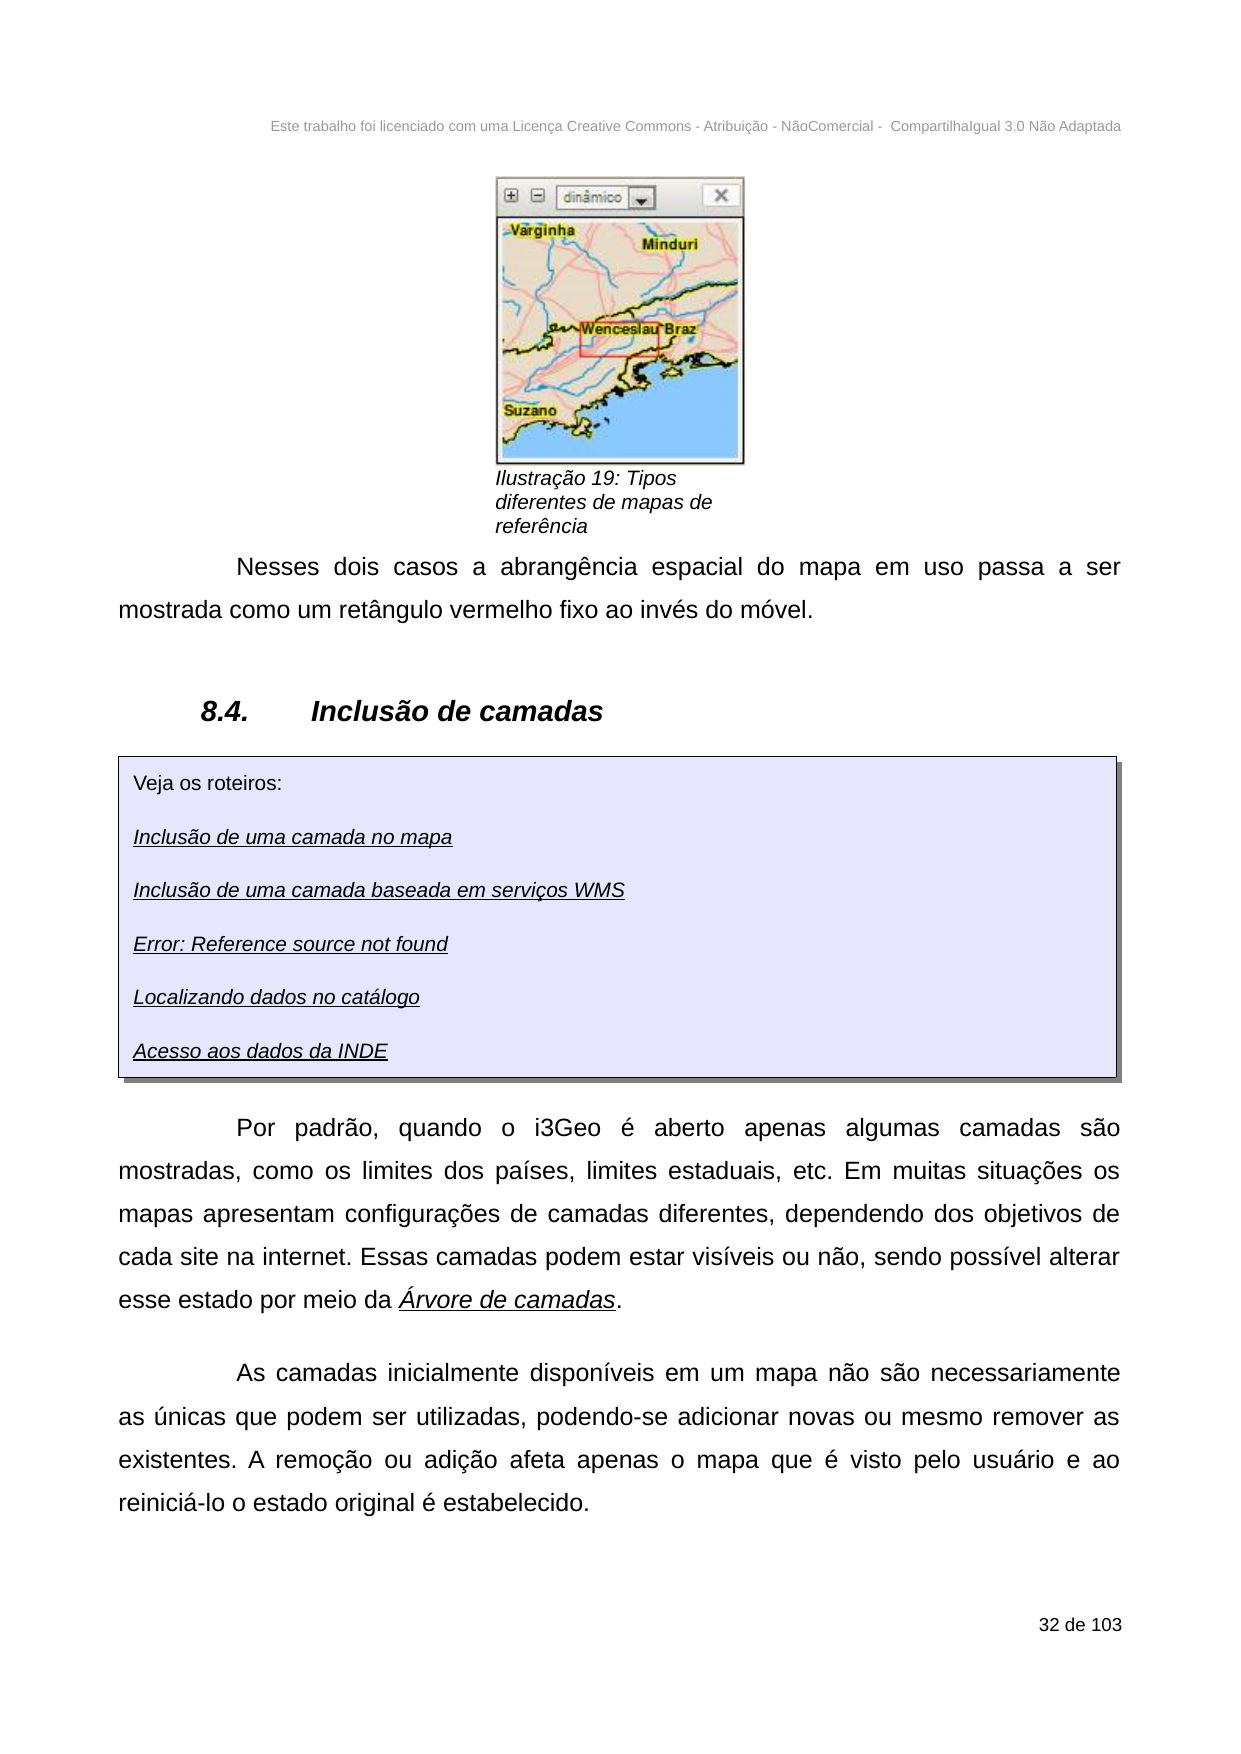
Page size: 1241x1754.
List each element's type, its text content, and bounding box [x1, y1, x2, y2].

text Inclusão de uma camada no mapa [119, 810, 1116, 849]
subtitle Inclusão de camadas [163, 693, 1077, 727]
picture [495, 176, 746, 466]
text Erro: Origem da referência não encontrada [119, 917, 1116, 956]
text Localizando dados no catálogo [119, 970, 1116, 1009]
text Acesso aos dados da INDE [119, 1023, 1116, 1077]
text Por padrão, quando o i3Geo é aberto apenas algumas camadas são mostradas, como os limites dos países, limites estaduais, etc. Em muitas situações os mapas apresentam configurações de camadas diferentes, dependendo dos objetivos de cada site na internet. Essas camadas podem estar visíveis ou não, sendo possível alterar esse estado por meio da Árvore de camadas. [118, 1113, 1122, 1314]
text Ilustração 19: Tipos diferentes de mapas de referência [495, 466, 745, 538]
text Veja os roteiros: [119, 757, 1116, 795]
text As camadas inicialmente disponíveis em um mapa não são necessariamente as únicas que podem ser utilizadas, podendo-se adicionar novas ou mesmo remover as existentes. A remoção ou adição afeta apenas o mapa que é visto pelo usuário e ao reiniciá-lo o estado original é estabelecido. [118, 1358, 1122, 1517]
text Inclusão de uma camada baseada em serviços WMS [119, 863, 1116, 902]
text Nesses dois casos a abrangência espacial do mapa em uso passa a ser mostrada como um retângulo vermelho fixo ao invés do móvel. [118, 164, 1122, 624]
